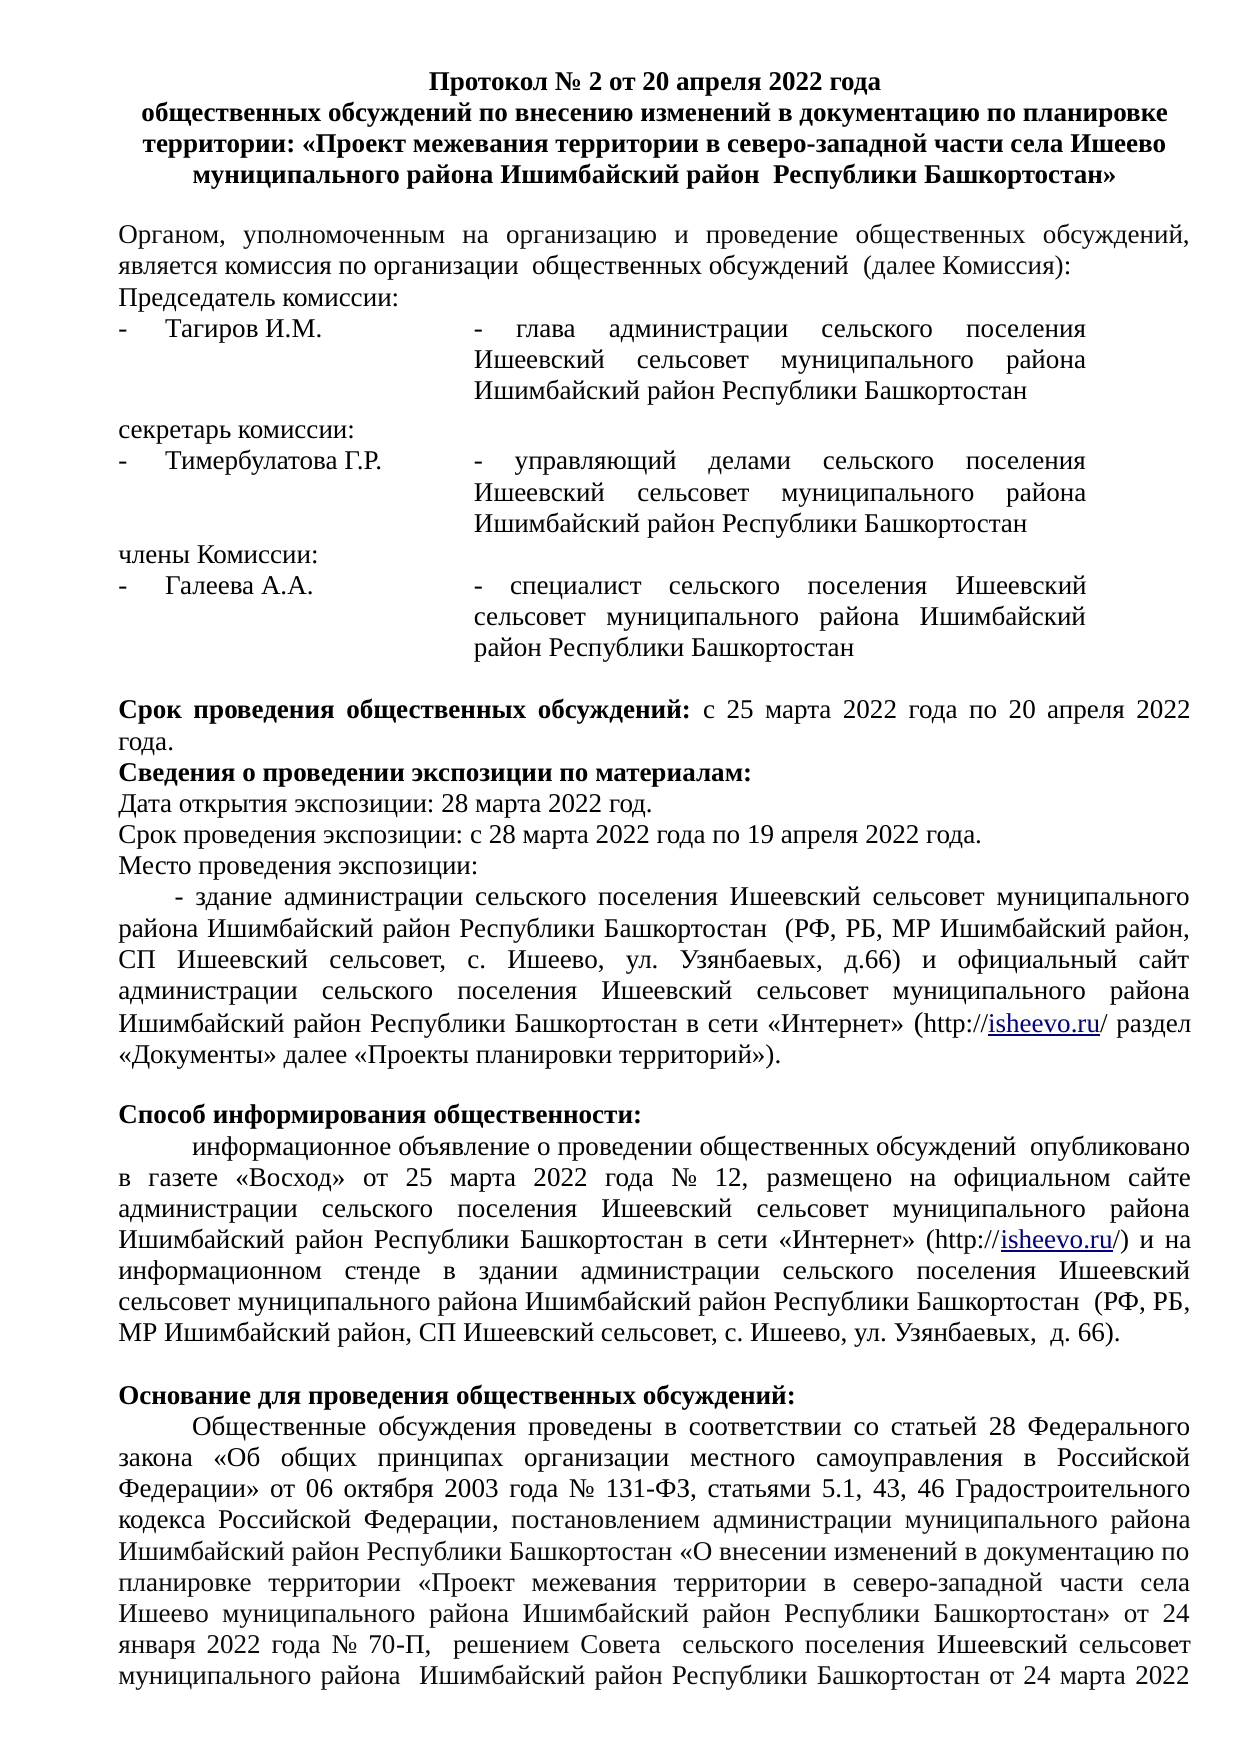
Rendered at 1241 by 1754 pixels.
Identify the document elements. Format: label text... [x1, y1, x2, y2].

table_header - [107, 445, 154, 538]
table_header Галеева А.А. [154, 569, 462, 662]
text - здание администрации сельского поселения Ишеевский сельсовет муниципального района Ишимбайский район Республики Башкортостан (РФ, РБ, МР Ишимбайский район, СП Ишеевский сельсовет, с. Ишеево, ул. Узянбаевых, д.66) и официальный сайт администрации сельского поселения Ишеевский сельсовет муниципального района Ишимбайский район Республики Башкортостан в сети «Интернет» (http://isheevo.ru/ раздел «Документы» далее «Проекты планировки территорий»). [118, 881, 1191, 1070]
text Срок проведения общественных обсуждений: с 25 марта 2022 года по 20 апреля 2022 года. [118, 694, 1191, 756]
text Основание для проведения общественных обсуждений: [118, 1379, 1191, 1410]
text Срок проведения экспозиции: с 28 марта 2022 года по 19 апреля 2022 года. [118, 818, 1191, 849]
text общественных обсуждений по внесению изменений в документацию по планировке территории: «Проект межевания территории в северо-западной части села Ишеево муниципального района Ишимбайский район Республики Башкортостан» [118, 96, 1191, 189]
table_header Тагиров И.М. [154, 312, 462, 413]
table_header - специалист сельского поселения Ишеевский сельсовет муниципального района Ишимбайский район Республики Башкортостан [463, 569, 1098, 662]
text информационное объявление о проведении общественных обсуждений опубликовано в газете «Восход» от 25 марта 2022 года № 12, размещено на официальном сайте администрации сельского поселения Ишеевский сельсовет муниципального района Ишимбайский район Республики Башкортостан в сети «Интернет» (http://isheevo.ru/) и на информационном стенде в здании администрации сельского поселения Ишеевский сельсовет муниципального района Ишимбайский район Республики Башкортостан (РФ, РБ, МР Ишимбайский район, СП Ишеевский сельсовет, с. Ишеево, ул. Узянбаевых, д. 66). [118, 1130, 1191, 1348]
text Место проведения экспозиции: [118, 849, 1191, 881]
text Общественные обсуждения проведены в соответствии со статьей 28 Федерального закона «Об общих принципах организации местного самоуправления в Российской Федерации» от 06 октября 2003 года № 131-ФЗ, статьями 5.1, 43, 46 Градостроительного кодекса Российской Федерации, постановлением администрации муниципального района Ишимбайский район Республики Башкортостан «О внесении изменений в документацию по планировке территории «Проект межевания территории в северо-западной части села Ишеево муниципального района Ишимбайский район Республики Башкортостан» от 24 января 2022 года № 70-П, решением Совета сельского поселения Ишеевский сельсовет муниципального района Ишимбайский район Республики Башкортостан от 24 марта 2022 [118, 1410, 1191, 1690]
text Дата открытия экспозиции: 28 марта 2022 год. [118, 787, 1191, 818]
text Органом, уполномоченным на организацию и проведение общественных обсуждений, является комиссия по организации общественных обсуждений (далее Комиссия): [118, 218, 1191, 281]
text Сведения о проведении экспозиции по материалам: [118, 756, 1191, 787]
table_header - управляющий делами сельского поселения Ишеевский сельсовет муниципального района Ишимбайский район Республики Башкортостан [463, 445, 1098, 538]
text секретарь комиссии: [118, 413, 1191, 444]
table_header - [107, 569, 154, 662]
text члены Комиссии: [118, 538, 1191, 569]
table_header Тимербулатова Г.Р. [154, 445, 462, 538]
text Протокол № 2 от 20 апреля 2022 года [118, 65, 1191, 96]
text Председатель комиссии: [118, 281, 1191, 312]
text Способ информирования общественности: [118, 1098, 1191, 1130]
table_header - [107, 312, 154, 413]
table_header - глава администрации сельского поселения Ишеевский сельсовет муниципального района Ишимбайский район Республики Башкортостан [463, 312, 1098, 413]
